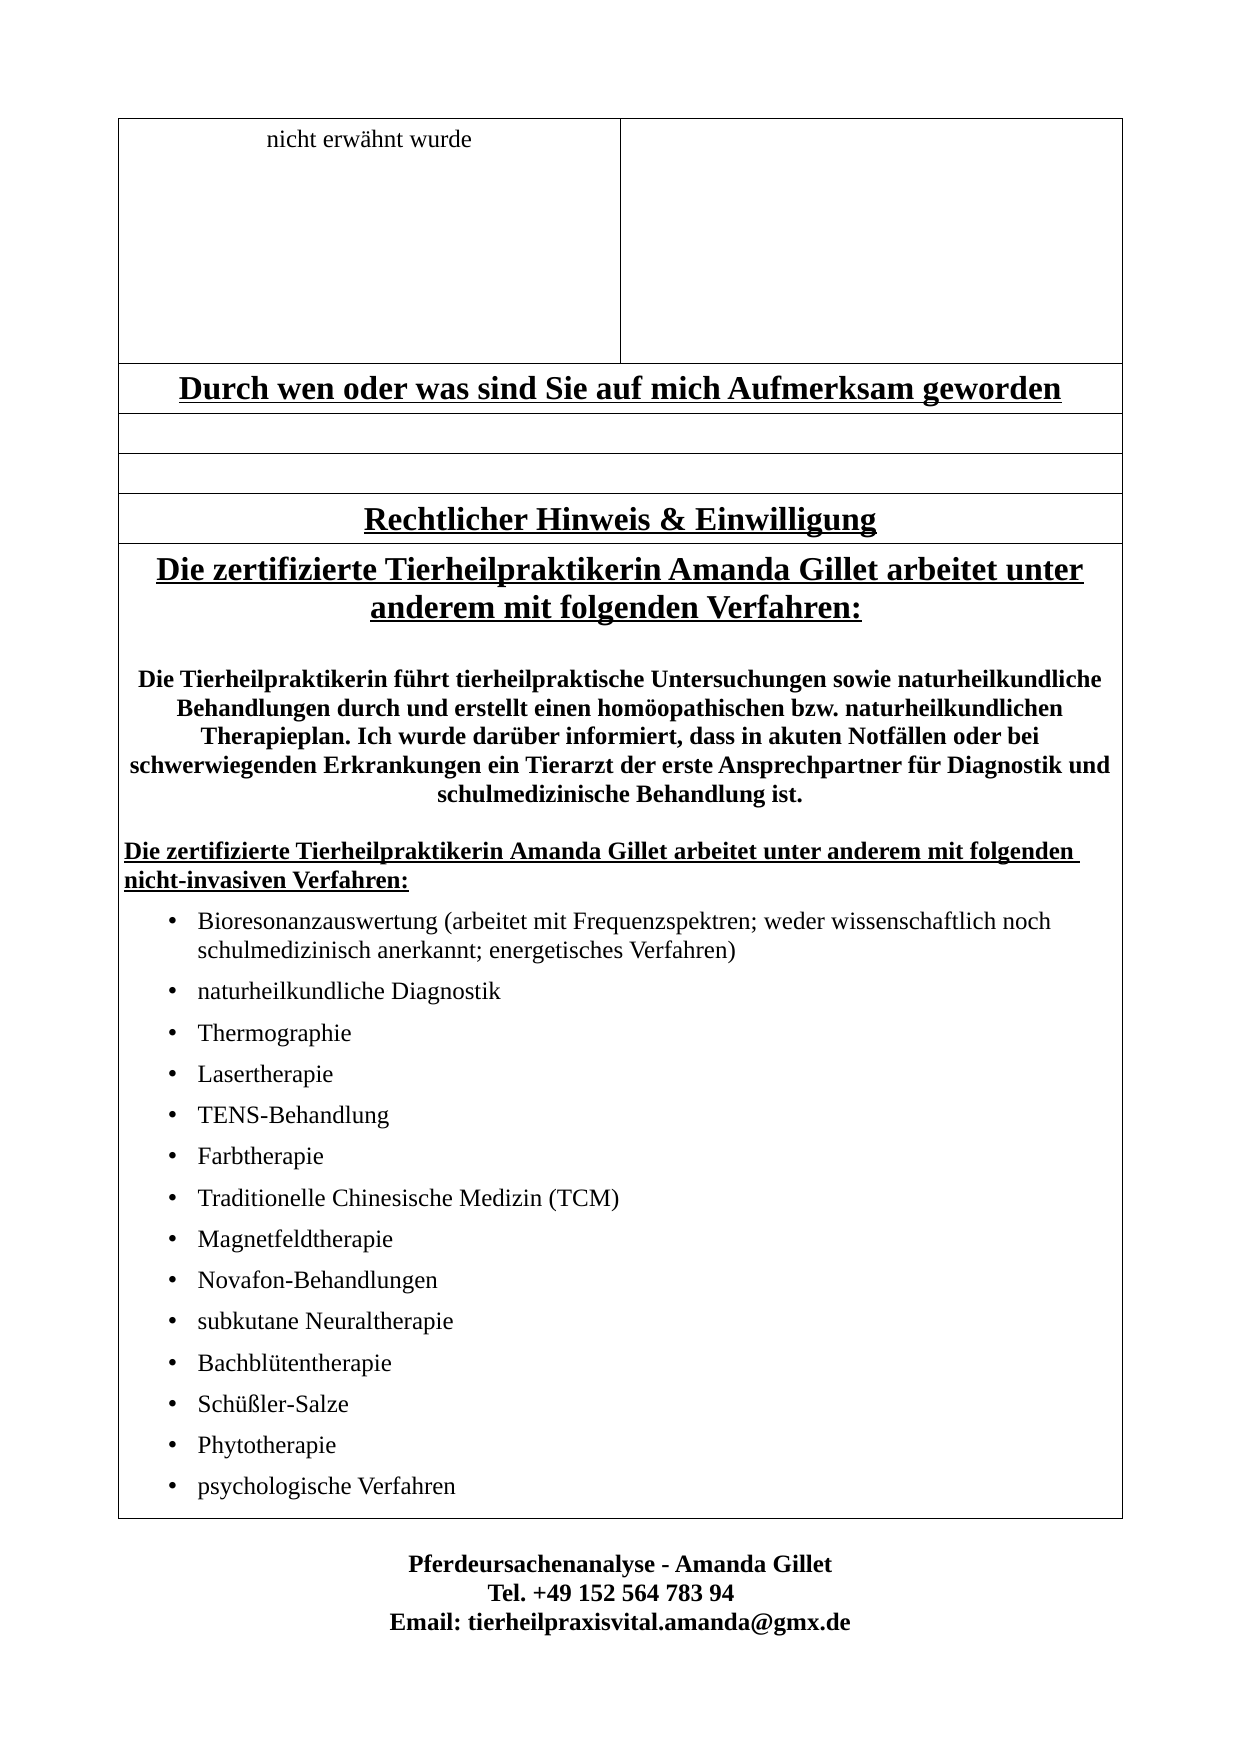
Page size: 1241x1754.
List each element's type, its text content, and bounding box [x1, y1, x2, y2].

table_cell Durch wen oder was sind Sie auf mich Aufmerksam geworden [119, 364, 1122, 412]
table_cell nicht erwähnt wurde [119, 119, 620, 363]
table_cell Die zertifizierte Tierheilpraktikerin Amanda Gillet arbeitet unter anderem mit folgenden Verfahren: Die Tierheilpraktikerin führt tierheilpraktische Untersuchungen sowie naturheilkundliche Behandlungen durch und erstellt einen homöopathischen bzw. naturheilkundlichen Therapieplan. Ich wurde darüber informiert, dass in akuten Notfällen oder bei schwerwiegenden Erkrankungen ein Tierarzt der erste Ansprechpartner für Diagnostik und schulmedizinische Behandlung ist. Die zertifizierte Tierheilpraktikerin Amanda Gillet arbeitet unter anderem mit folgenden nicht‑invasiven Verfahren: Bioresonanzauswertung (arbeitet mit Frequenzspektren; weder wissenschaftlich noch schulmedizinisch anerkannt; energetisches Verfahren) naturheilkundliche Diagnostik Thermographie Lasertherapie TENS‑Behandlung Farbtherapie Traditionelle Chinesische Medizin (TCM) Magnetfeldtherapie Novafon‑Behandlungen subkutane Neuraltherapie Bachblütentherapie Schüßler‑Salze Phytotherapie psychologische Verfahren [119, 544, 1122, 1518]
table_cell [119, 414, 1122, 453]
table_cell [621, 119, 1122, 363]
table_cell Rechtlicher Hinweis & Einwilligung [119, 494, 1122, 543]
table_cell [119, 454, 1122, 493]
